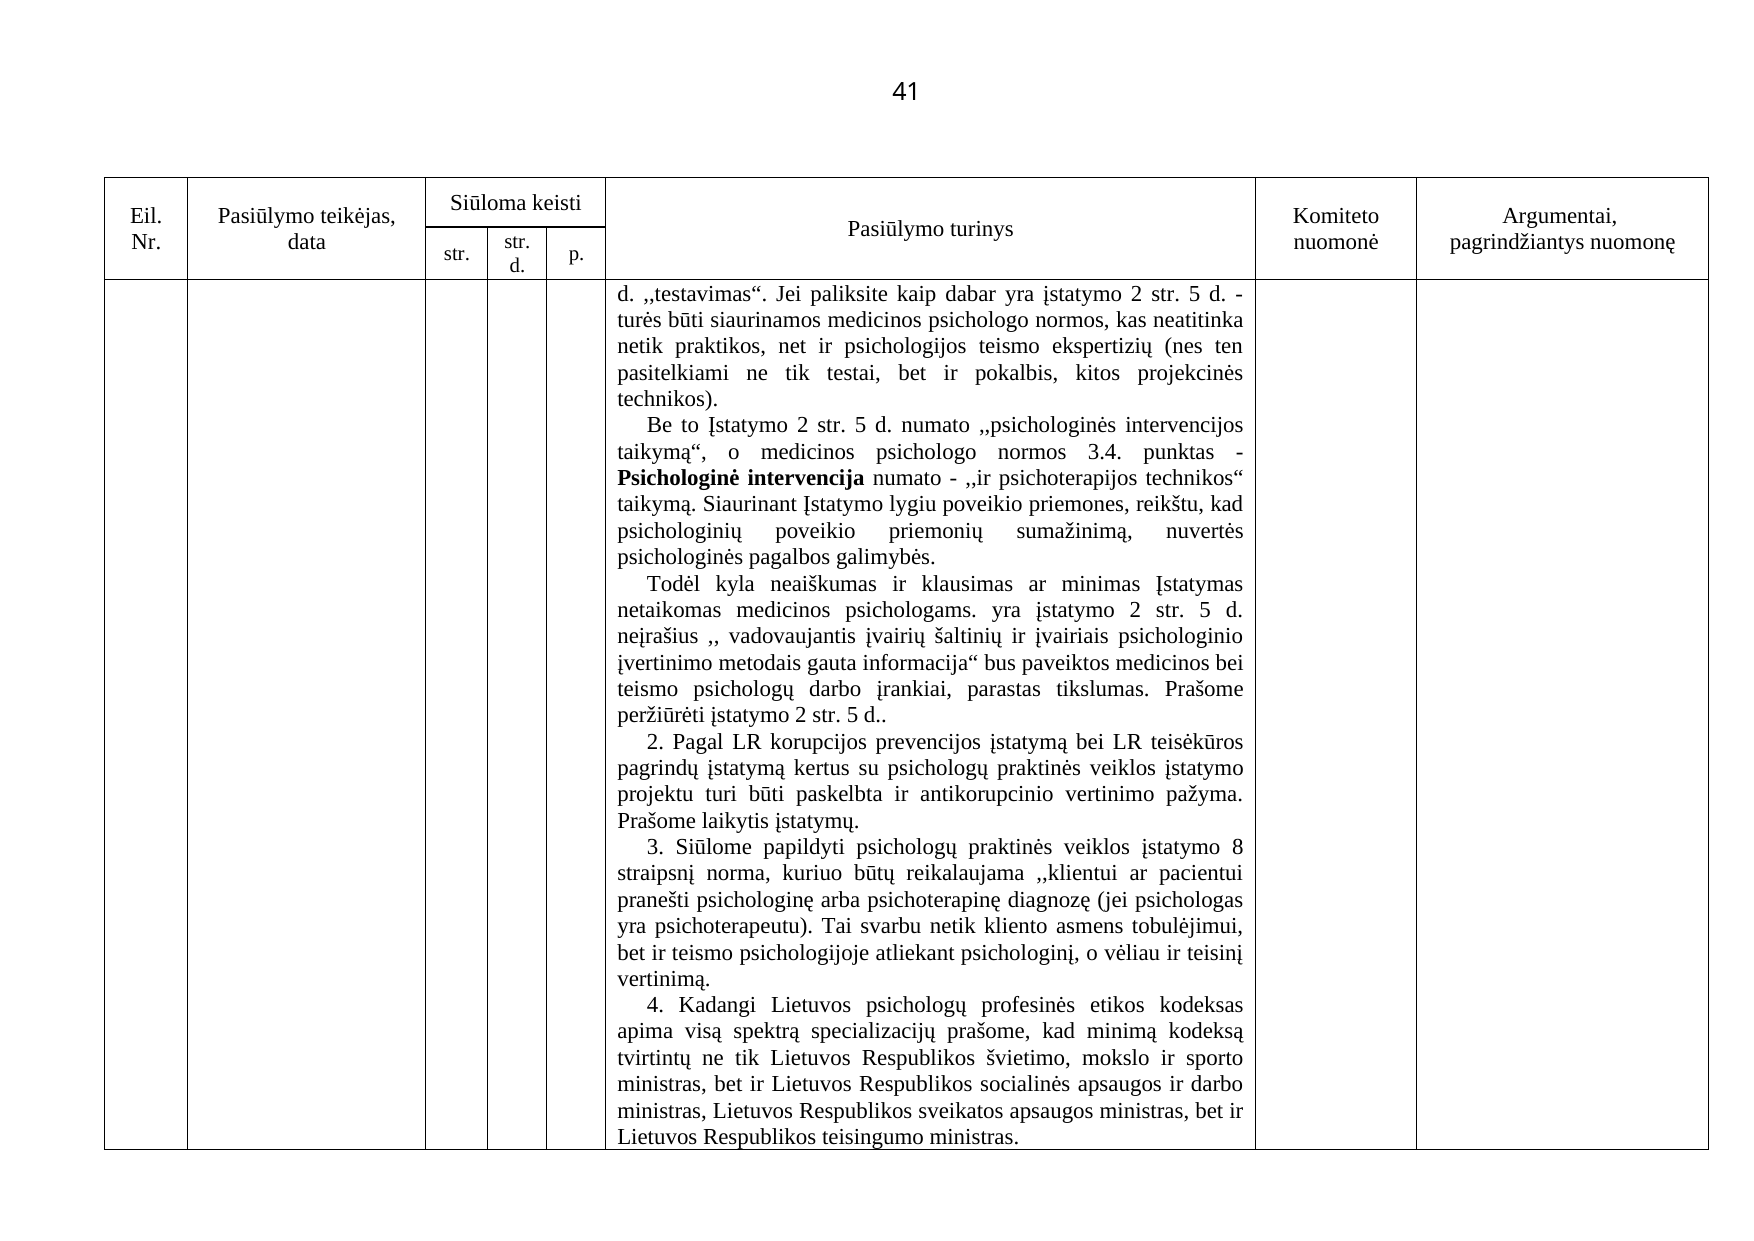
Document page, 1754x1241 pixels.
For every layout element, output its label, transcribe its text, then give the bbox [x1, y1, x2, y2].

table_cell [547, 280, 605, 1149]
table_header Pasiūlymo teikėjas, data [188, 178, 425, 279]
table_cell [1256, 280, 1416, 1149]
table_cell [426, 280, 487, 1149]
table_header Argumentai, pagrindžiantys nuomonę [1417, 178, 1708, 279]
table_header Siūloma keisti [426, 178, 605, 226]
table_cell [488, 280, 546, 1149]
table_cell [1417, 280, 1708, 1149]
table_cell d. ,,testavimas“. Jei paliksite kaip dabar yra įstatymo 2 str. 5 d. - turės būti siaurinamos medicinos psichologo normos, kas neatitinka netik praktikos, net ir psichologijos teismo ekspertizių (nes ten pasitelkiami ne tik testai, bet ir pokalbis, kitos projekcinės technikos). Be to Įstatymo 2 str. 5 d. numato ,,psichologinės intervencijos taikymą“, o medicinos psichologo normos 3.4. punktas - Psichologinė intervencija numato - ,,ir psichoterapijos technikos“ taikymą. Siaurinant Įstatymo lygiu poveikio priemones, reikštu, kad psichologinių poveikio priemonių sumažinimą, nuvertės psichologinės pagalbos galimybės. Todėl kyla neaiškumas ir klausimas ar minimas Įstatymas netaikomas medicinos psichologams. yra įstatymo 2 str. 5 d. neįrašius ,, vadovaujantis įvairių šaltinių ir įvairiais psichologinio įvertinimo metodais gauta informacija“ bus paveiktos medicinos bei teismo psichologų darbo įrankiai, parastas tikslumas. Prašome peržiūrėti įstatymo 2 str. 5 d.. 2. Pagal LR korupcijos prevencijos įstatymą bei LR teisėkūros pagrindų įstatymą kertus su psichologų praktinės veiklos įstatymo projektu turi būti paskelbta ir antikorupcinio vertinimo pažyma. Prašome laikytis įstatymų. 3. Siūlome papildyti psichologų praktinės veiklos įstatymo 8 straipsnį norma, kuriuo būtų reikalaujama ,,klientui ar pacientui pranešti psichologinę arba psichoterapinę diagnozę (jei psichologas yra psichoterapeutu). Tai svarbu netik kliento asmens tobulėjimui, bet ir teismo psichologijoje atliekant psichologinį, o vėliau ir teisinį vertinimą. 4. Kadangi Lietuvos psichologų profesinės etikos kodeksas apima visą spektrą specializacijų prašome, kad minimą kodeksą tvirtintų ne tik Lietuvos Respublikos švietimo, mokslo ir sporto ministras, bet ir Lietuvos Respublikos socialinės apsaugos ir darbo ministras, Lietuvos Respublikos sveikatos apsaugos ministras, bet ir Lietuvos Respublikos teisingumo ministras. [606, 280, 1255, 1149]
table_cell p. [547, 228, 605, 279]
table_header Eil. Nr. [105, 178, 187, 279]
table_header Pasiūlymo turinys [606, 178, 1255, 279]
table_cell [105, 280, 187, 1149]
table_cell [188, 280, 425, 1149]
table_cell str. d. [488, 228, 546, 279]
table_cell str. [426, 228, 487, 279]
table_header Komiteto nuomonė [1256, 178, 1416, 279]
